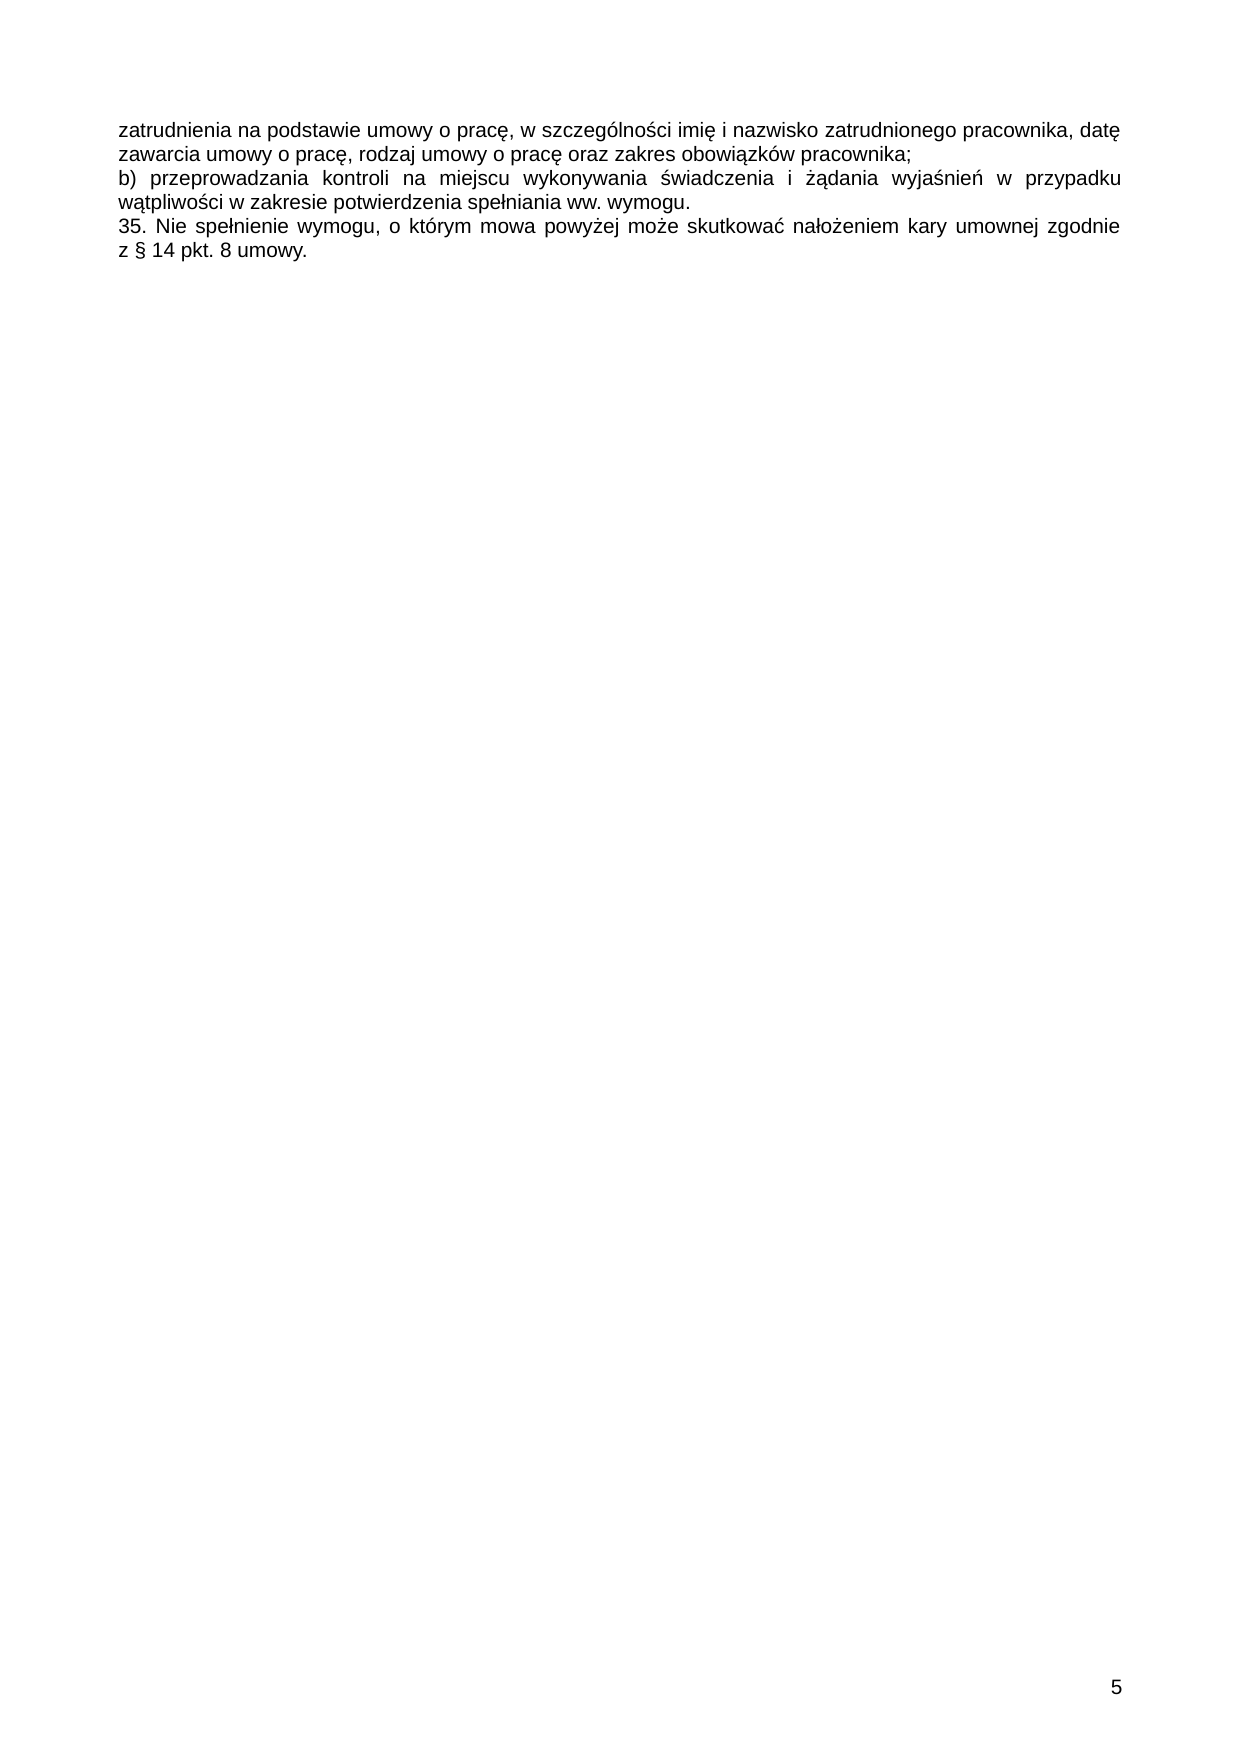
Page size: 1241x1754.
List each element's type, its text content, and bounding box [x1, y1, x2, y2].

list b) przeprowadzania kontroli na miejscu wykonywania świadczenia i żądania wyjaśnień w przypadku wątpliwości w zakresie potwierdzenia spełniania ww. wymogu. [118, 166, 1122, 214]
text 35. Nie spełnienie wymogu, o którym mowa powyżej może skutkować nałożeniem kary umownej zgodnie z § 14 pkt. 8 umowy. [118, 214, 1122, 262]
list zatrudnienia na podstawie umowy o pracę, w szczególności imię i nazwisko zatrudnionego pracownika, datę zawarcia umowy o pracę, rodzaj umowy o pracę oraz zakres obowiązków pracownika; [118, 118, 1122, 166]
